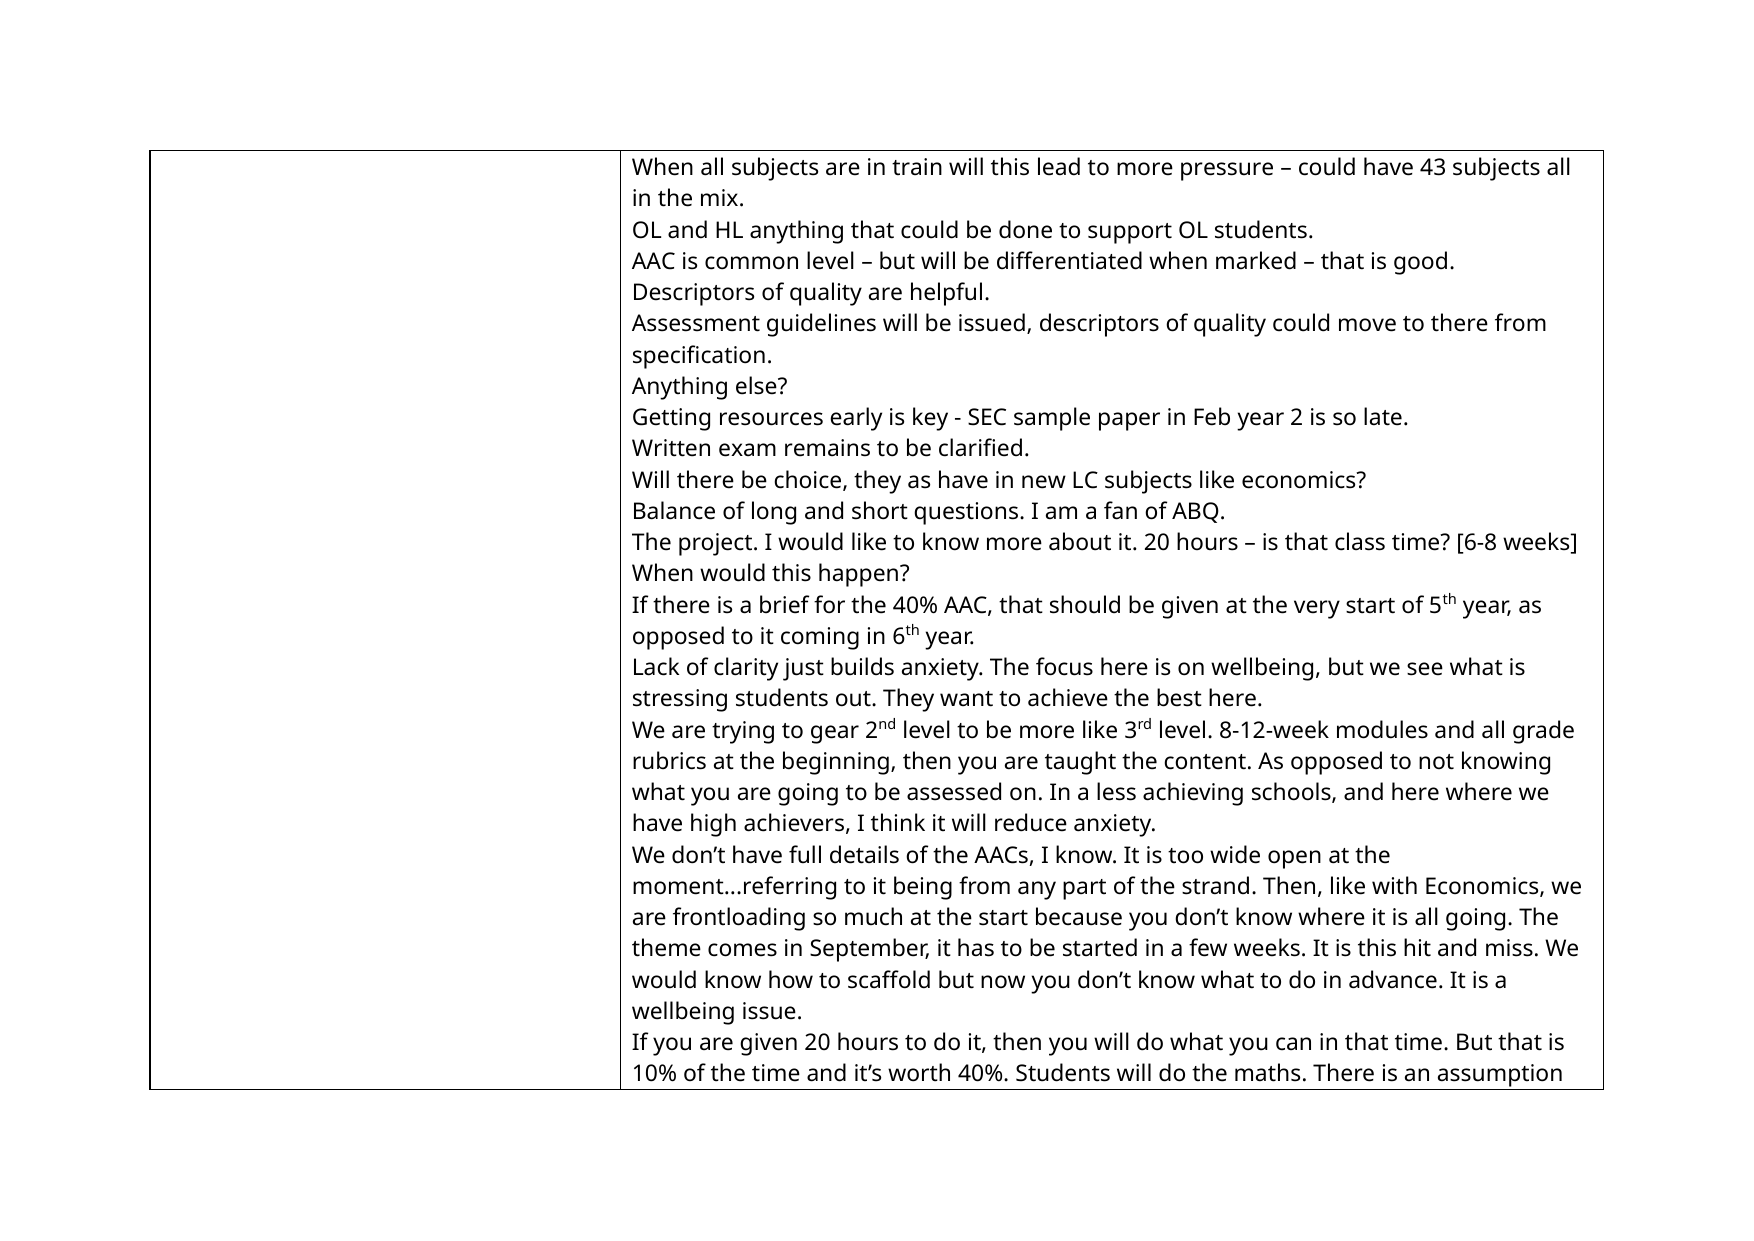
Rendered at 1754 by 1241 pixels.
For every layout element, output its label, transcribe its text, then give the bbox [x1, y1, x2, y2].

table_cell When all subjects are in train will this lead to more pressure – could have 43 subjects all in the mix. OL and HL anything that could be done to support OL students. AAC is common level – but will be differentiated when marked – that is good. Descriptors of quality are helpful. Assessment guidelines will be issued, descriptors of quality could move to there from specification. Anything else? Getting resources early is key - SEC sample paper in Feb year 2 is so late. Written exam remains to be clarified. Will there be choice, they as have in new LC subjects like economics? Balance of long and short questions. I am a fan of ABQ. The project. I would like to know more about it. 20 hours – is that class time? [6-8 weeks] When would this happen? If there is a brief for the 40% AAC, that should be given at the very start of 5th year, as opposed to it coming in 6th year. Lack of clarity just builds anxiety. The focus here is on wellbeing, but we see what is stressing students out. They want to achieve the best here. We are trying to gear 2nd level to be more like 3rd level. 8-12-week modules and all grade rubrics at the beginning, then you are taught the content. As opposed to not knowing what you are going to be assessed on. In a less achieving schools, and here where we have high achievers, I think it will reduce anxiety. We don’t have full details of the AACs, I know. It is too wide open at the moment...referring to it being from any part of the strand. Then, like with Economics, we are frontloading so much at the start because you don’t know where it is all going. The theme comes in September, it has to be started in a few weeks. It is this hit and miss. We would know how to scaffold but now you don’t know what to do in advance. It is a wellbeing issue. If you are given 20 hours to do it, then you will do what you can in that time. But that is 10% of the time and it’s worth 40%. Students will do the maths. There is an assumption [621, 151, 1603, 1088]
table_cell [151, 151, 620, 1088]
